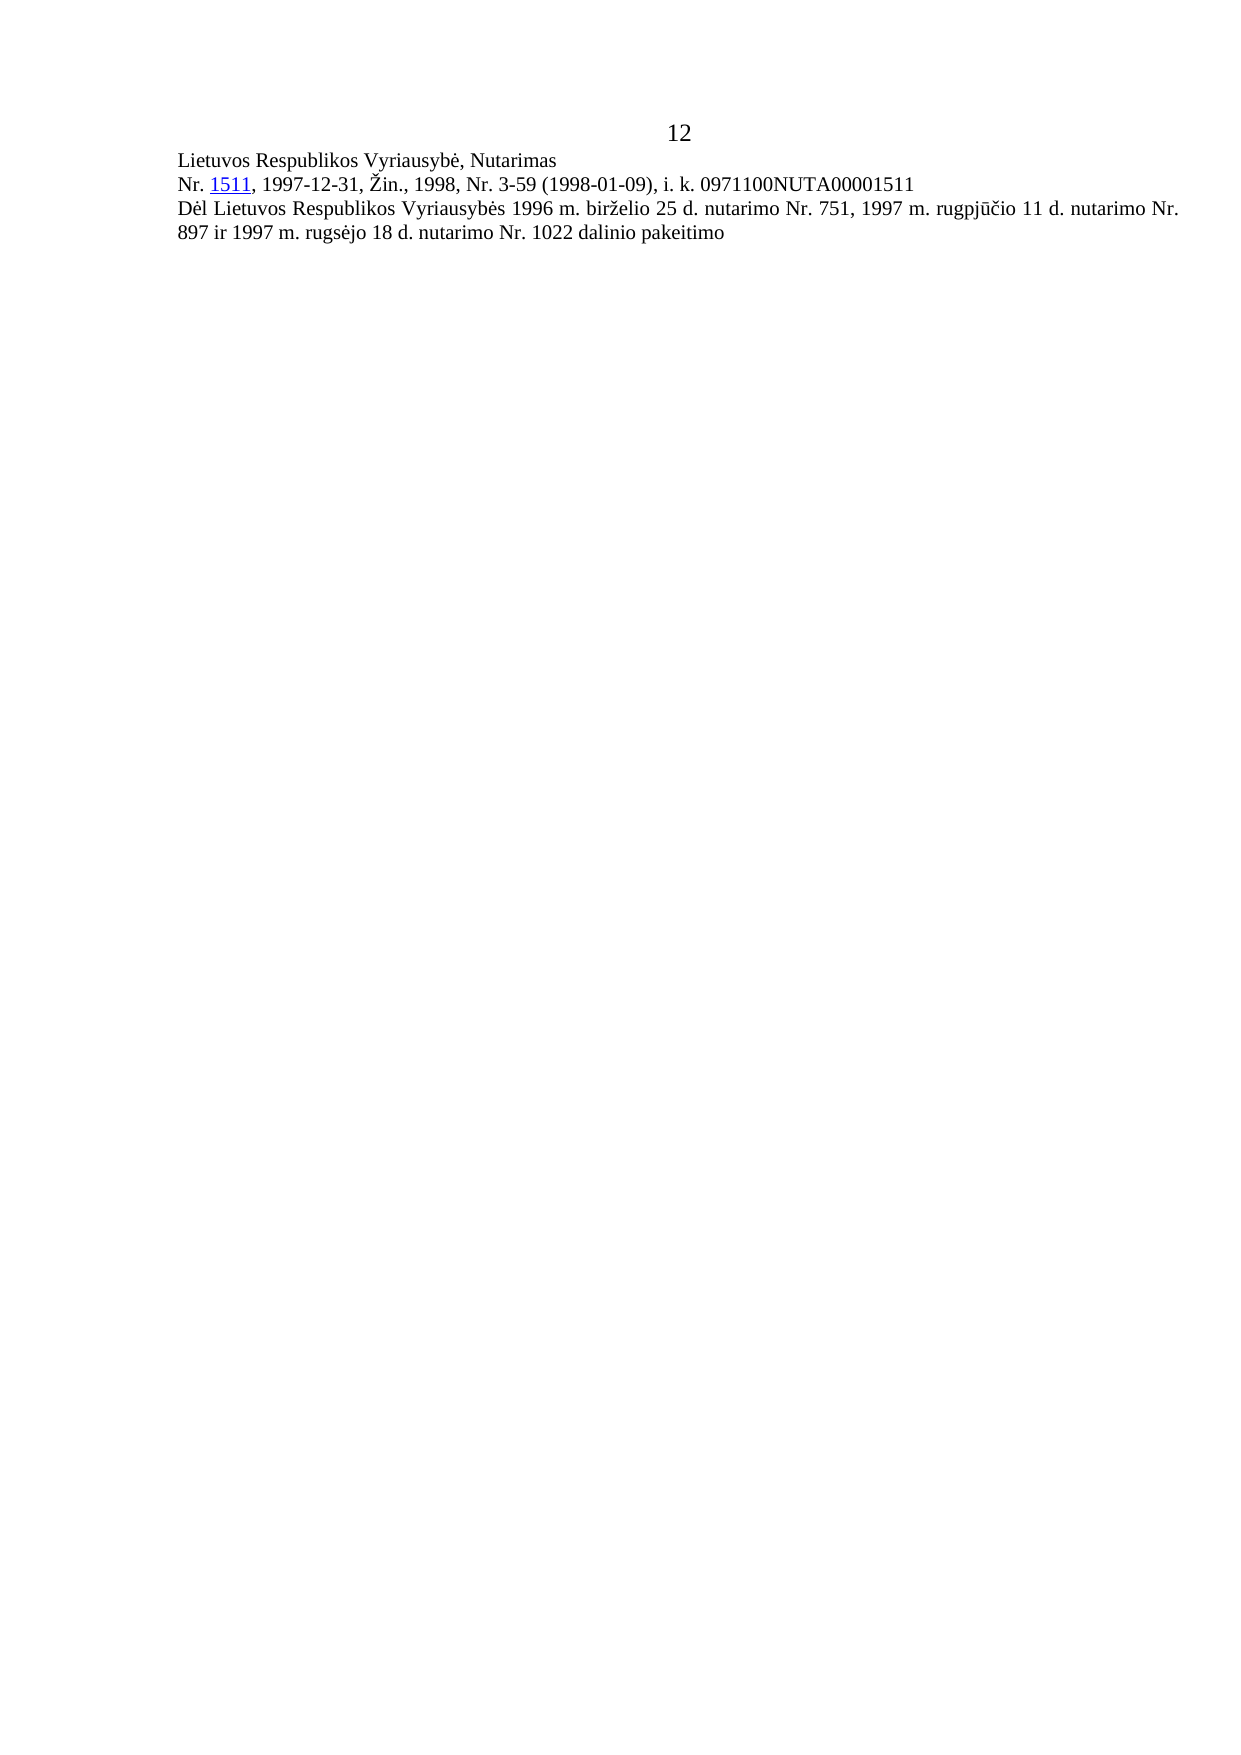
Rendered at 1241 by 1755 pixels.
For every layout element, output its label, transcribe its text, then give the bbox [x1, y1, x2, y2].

text Lietuvos Respublikos Vyriausybė, Nutarimas [177, 148, 1181, 172]
text Dėl Lietuvos Respublikos Vyriausybės 1996 m. birželio 25 d. nutarimo Nr. 751, 1997 m. rugpjūčio 11 d. nutarimo Nr. 897 ir 1997 m. rugsėjo 18 d. nutarimo Nr. 1022 dalinio pakeitimo [177, 196, 1181, 244]
text Nr. 1511, 1997-12-31, Žin., 1998, Nr. 3-59 (1998-01-09), i. k. 0971100NUTA00001511 [177, 172, 1181, 196]
